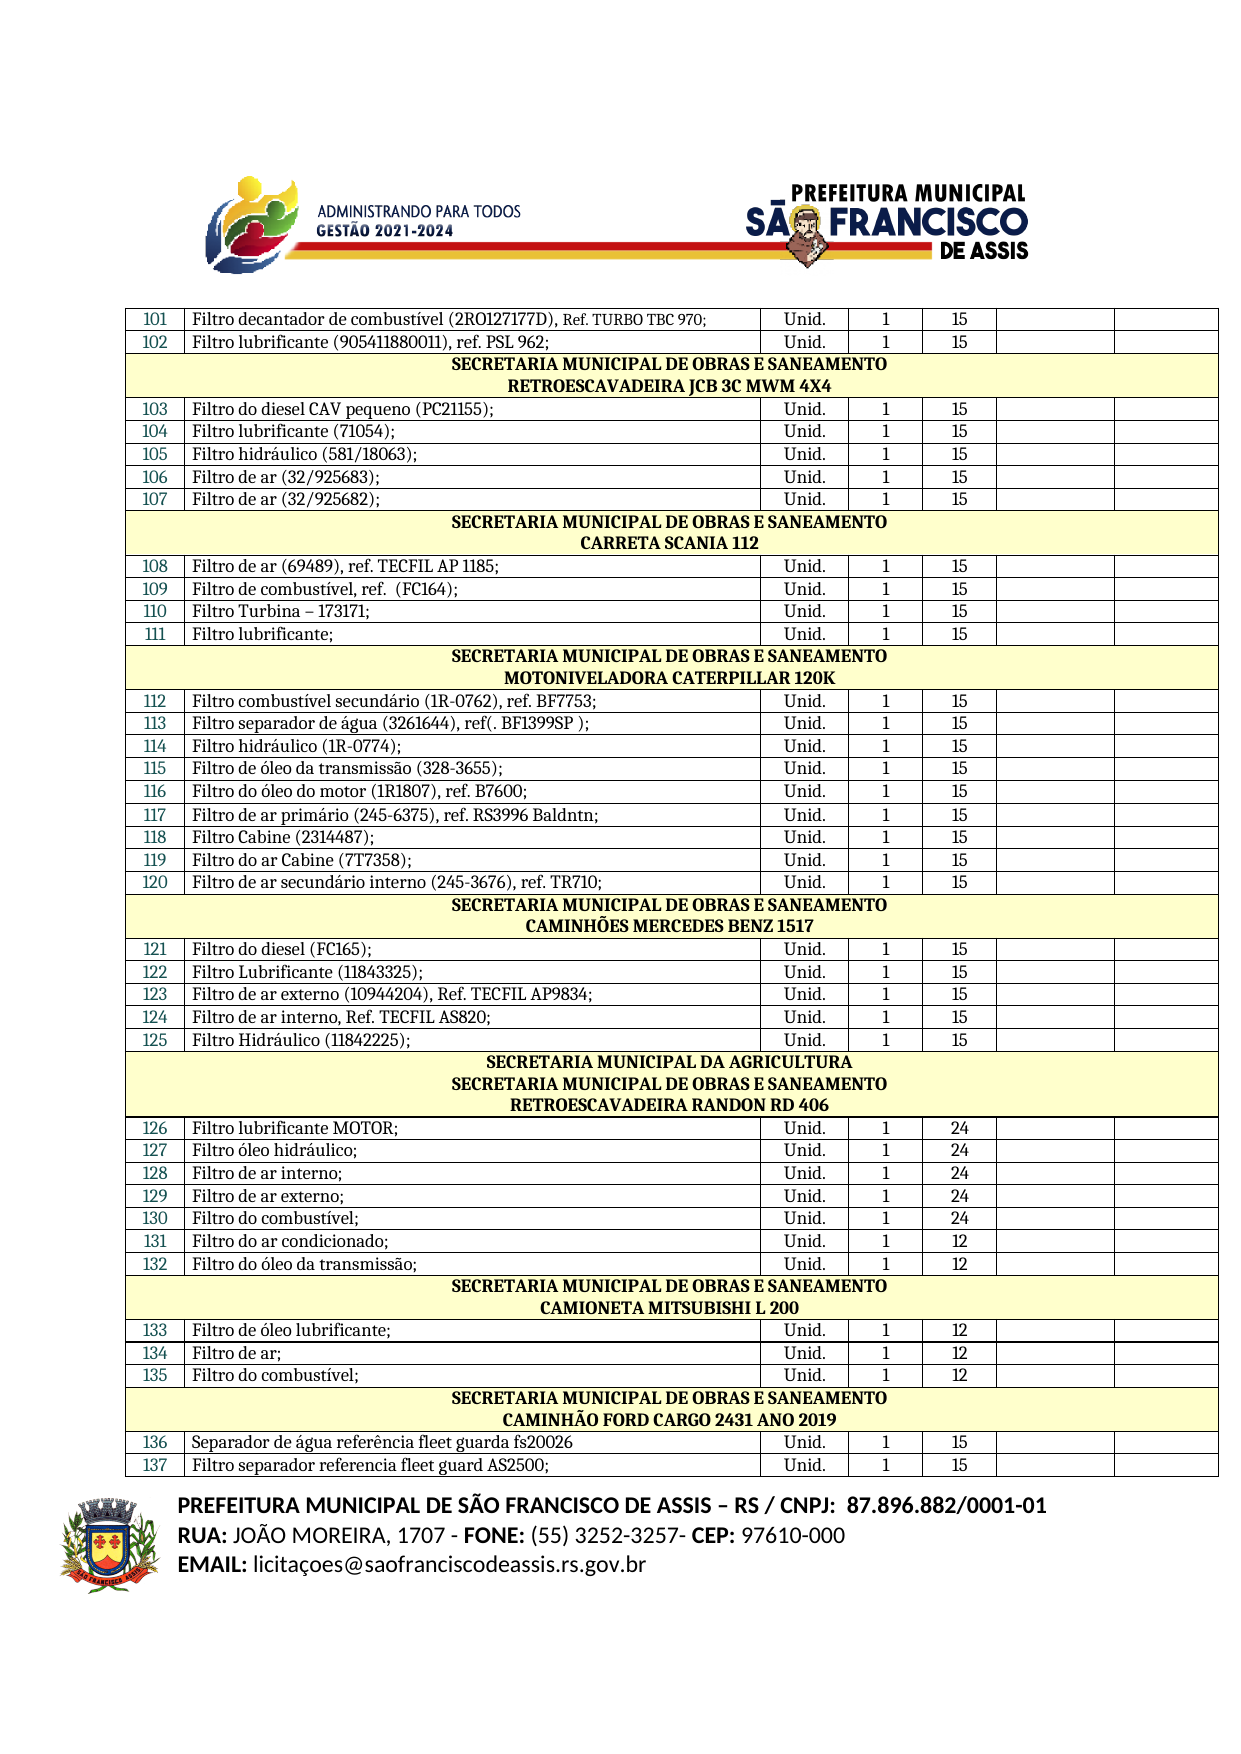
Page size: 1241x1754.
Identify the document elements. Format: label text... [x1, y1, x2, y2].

table_cell Unid. [761, 331, 848, 353]
table_cell Filtro de ar primário (245-6375), ref. RS3996 Baldntn; [185, 804, 760, 826]
table_cell [1115, 1029, 1218, 1051]
table_cell [997, 804, 1114, 826]
table_cell [1115, 1208, 1218, 1229]
table_cell [1115, 466, 1218, 488]
table_cell Filtro do óleo da transmissão; [185, 1253, 760, 1274]
table_cell [1115, 713, 1218, 734]
table_cell 15 [923, 1432, 996, 1453]
table_cell 117 [126, 804, 184, 826]
table_cell [997, 1432, 1114, 1453]
table_cell 1 [849, 961, 922, 983]
table_cell [997, 1006, 1114, 1028]
table_cell 104 [126, 421, 184, 442]
table_cell 15 [923, 601, 996, 622]
table_cell 118 [126, 827, 184, 848]
table_cell [1115, 984, 1218, 1005]
table_cell 113 [126, 713, 184, 734]
table_cell 110 [126, 601, 184, 622]
table_cell SECRETARIA MUNICIPAL DE OBRAS E SANEAMENTO RETROESCAVADEIRA JCB 3C MWM 4X4 [126, 354, 1218, 397]
table_cell [997, 1365, 1114, 1387]
table_cell Filtro de ar (32/925683); [185, 466, 760, 488]
table_cell 1 [849, 1320, 922, 1341]
table_cell 15 [923, 827, 996, 848]
table_cell Unid. [761, 1253, 848, 1274]
table_cell Unid. [761, 804, 848, 826]
table_cell Unid. [761, 1320, 848, 1341]
table_cell [997, 331, 1114, 353]
table_cell Unid. [761, 961, 848, 983]
table_cell [997, 690, 1114, 712]
table_cell Unid. [761, 1343, 848, 1364]
table_cell Unid. [761, 827, 848, 848]
table_cell 1 [849, 466, 922, 488]
table_cell 129 [126, 1185, 184, 1207]
table_cell Filtro hidráulico (1R-0774); [185, 735, 760, 757]
table_cell 1 [849, 849, 922, 871]
table_cell Unid. [761, 1163, 848, 1184]
table_cell [997, 1230, 1114, 1252]
table_cell 1 [849, 984, 922, 1005]
table_cell Unid. [761, 1454, 848, 1476]
table_cell 15 [923, 466, 996, 488]
table_cell Unid. [761, 398, 848, 419]
table_cell Filtro do ar Cabine (7T7358); [185, 849, 760, 871]
table_cell 1 [849, 939, 922, 960]
table_cell [1115, 309, 1218, 330]
table_cell [1115, 623, 1218, 645]
table_cell [1115, 827, 1218, 848]
table_cell [997, 827, 1114, 848]
table_cell [997, 1208, 1114, 1229]
table_cell 24 [923, 1208, 996, 1229]
table_cell [997, 601, 1114, 622]
table_cell 114 [126, 735, 184, 757]
table_cell Filtro de ar; [185, 1343, 760, 1364]
table_cell 24 [923, 1140, 996, 1162]
table_cell 1 [849, 398, 922, 419]
table_cell Unid. [761, 1140, 848, 1162]
table_cell 15 [923, 984, 996, 1005]
table_cell Unid. [761, 781, 848, 803]
table_cell [1115, 444, 1218, 465]
table_cell 1 [849, 489, 922, 510]
table_cell [997, 1343, 1114, 1364]
table_cell 15 [923, 489, 996, 510]
table_cell Unid. [761, 421, 848, 442]
table_cell [1115, 1006, 1218, 1028]
table_cell 1 [849, 578, 922, 600]
table_cell 105 [126, 444, 184, 465]
table_cell Unid. [761, 1185, 848, 1207]
table_cell [1115, 578, 1218, 600]
table_cell Unid. [761, 1029, 848, 1051]
table_cell 1 [849, 1163, 922, 1184]
table_cell 15 [923, 331, 996, 353]
table_cell [997, 578, 1114, 600]
table_cell 1 [849, 1454, 922, 1476]
table_cell 1 [849, 1208, 922, 1229]
table_cell 15 [923, 309, 996, 330]
table_cell [997, 421, 1114, 442]
table_cell SECRETARIA MUNICIPAL DA AGRICULTURA SECRETARIA MUNICIPAL DE OBRAS E SANEAMENTO RETROESCAVADEIRA RANDON RD 406 [126, 1052, 1218, 1116]
table_cell Filtro do diesel CAV pequeno (PC21155); [185, 398, 760, 419]
table_cell [1115, 872, 1218, 893]
table_cell [997, 961, 1114, 983]
table_cell 1 [849, 1230, 922, 1252]
table_cell 109 [126, 578, 184, 600]
table_cell 12 [923, 1320, 996, 1341]
table_cell [997, 984, 1114, 1005]
table_cell Unid. [761, 444, 848, 465]
table_cell 128 [126, 1163, 184, 1184]
table_cell Filtro do diesel (FC165); [185, 939, 760, 960]
table_cell Filtro de ar interno; [185, 1163, 760, 1184]
table_cell Unid. [761, 872, 848, 893]
table_cell Filtro lubrificante; [185, 623, 760, 645]
table_cell [1115, 1163, 1218, 1184]
table_cell 1 [849, 1185, 922, 1207]
table_cell Unid. [761, 1365, 848, 1387]
table_cell Filtro separador referencia fleet guard AS2500; [185, 1454, 760, 1476]
table_cell 130 [126, 1208, 184, 1229]
table_cell 1 [849, 781, 922, 803]
table_cell [1115, 758, 1218, 779]
table_cell Unid. [761, 1432, 848, 1453]
table_cell Filtro de ar externo; [185, 1185, 760, 1207]
table_cell 1 [849, 690, 922, 712]
table_cell [997, 713, 1114, 734]
table_cell Filtro de ar (32/925682); [185, 489, 760, 510]
table_cell [997, 872, 1114, 893]
table_cell 1 [849, 1365, 922, 1387]
table_cell SECRETARIA MUNICIPAL DE OBRAS E SANEAMENTO CAMIONETA MITSUBISHI L 200 [126, 1276, 1218, 1319]
table_cell Unid. [761, 939, 848, 960]
table_cell 115 [126, 758, 184, 779]
table_cell 1 [849, 421, 922, 442]
table_cell 24 [923, 1118, 996, 1139]
table_cell 134 [126, 1343, 184, 1364]
table_cell Filtro separador de água (3261644), ref(. BF1399SP ); [185, 713, 760, 734]
table_cell 133 [126, 1320, 184, 1341]
table_cell 126 [126, 1118, 184, 1139]
table_cell Filtro Lubrificante (11843325); [185, 961, 760, 983]
table_cell 137 [126, 1454, 184, 1476]
table_cell SECRETARIA MUNICIPAL DE OBRAS E SANEAMENTO CARRETA SCANIA 112 [126, 511, 1218, 554]
table_cell 15 [923, 1454, 996, 1476]
table_cell Unid. [761, 849, 848, 871]
table_cell 15 [923, 398, 996, 419]
table_cell 1 [849, 804, 922, 826]
table_cell [997, 444, 1114, 465]
table_cell 1 [849, 713, 922, 734]
table_cell 15 [923, 421, 996, 442]
table_cell 1 [849, 623, 922, 645]
table_cell [997, 1029, 1114, 1051]
table_cell [997, 309, 1114, 330]
table_cell 15 [923, 758, 996, 779]
table_cell [1115, 735, 1218, 757]
table_cell [997, 1454, 1114, 1476]
table_cell 1 [849, 309, 922, 330]
table_cell 127 [126, 1140, 184, 1162]
table_cell SECRETARIA MUNICIPAL DE OBRAS E SANEAMENTO MOTONIVELADORA CATERPILLAR 120K [126, 646, 1218, 689]
table_cell [997, 1320, 1114, 1341]
table_cell [1115, 1253, 1218, 1274]
table_cell Filtro hidráulico (581/18063); [185, 444, 760, 465]
table_cell 1 [849, 872, 922, 893]
table_cell Unid. [761, 1208, 848, 1229]
table_cell 15 [923, 1029, 996, 1051]
table_cell 1 [849, 556, 922, 577]
table_cell 15 [923, 804, 996, 826]
table_cell Filtro de ar interno, Ref. TECFIL AS820; [185, 1006, 760, 1028]
table_cell Filtro Turbina – 173171; [185, 601, 760, 622]
table_cell 119 [126, 849, 184, 871]
table_cell 1 [849, 1118, 922, 1139]
table_cell SECRETARIA MUNICIPAL DE OBRAS E SANEAMENTO CAMINHÃO FORD CARGO 2431 ANO 2019 [126, 1388, 1218, 1431]
table_cell 1 [849, 444, 922, 465]
table_cell 132 [126, 1253, 184, 1274]
table_cell [1115, 1320, 1218, 1341]
table_cell 108 [126, 556, 184, 577]
table_cell [997, 556, 1114, 577]
table_cell 15 [923, 578, 996, 600]
table_cell 1 [849, 601, 922, 622]
table_cell [1115, 601, 1218, 622]
table_cell 1 [849, 1006, 922, 1028]
table_cell 1 [849, 735, 922, 757]
table_cell 112 [126, 690, 184, 712]
table_cell 15 [923, 849, 996, 871]
table_cell [997, 1163, 1114, 1184]
table_cell [1115, 398, 1218, 419]
table_cell 12 [923, 1343, 996, 1364]
table_cell [1115, 1118, 1218, 1139]
table_cell [997, 398, 1114, 419]
table_cell Separador de água referência fleet guarda fs20026 [185, 1432, 760, 1453]
table_cell 121 [126, 939, 184, 960]
table_cell 15 [923, 690, 996, 712]
table_cell Filtro Hidráulico (11842225); [185, 1029, 760, 1051]
table_cell Filtro decantador de combustível (2RO127177D), Ref. TURBO TBC 970; [185, 309, 760, 330]
table_cell Unid. [761, 466, 848, 488]
table_cell Unid. [761, 601, 848, 622]
table_cell 135 [126, 1365, 184, 1387]
table_cell [997, 1140, 1114, 1162]
table_cell Filtro de ar secundário interno (245-3676), ref. TR710; [185, 872, 760, 893]
table_cell 111 [126, 623, 184, 645]
table_cell 1 [849, 1140, 922, 1162]
table_cell [1115, 489, 1218, 510]
table_cell Unid. [761, 489, 848, 510]
table_cell Filtro do óleo do motor (1R1807), ref. B7600; [185, 781, 760, 803]
table_cell [997, 466, 1114, 488]
table_cell Unid. [761, 1118, 848, 1139]
table_cell Unid. [761, 578, 848, 600]
table_cell 1 [849, 758, 922, 779]
table_cell 15 [923, 961, 996, 983]
table_cell 12 [923, 1365, 996, 1387]
table_cell Unid. [761, 309, 848, 330]
table_cell [1115, 939, 1218, 960]
table_cell 1 [849, 331, 922, 353]
table_cell 106 [126, 466, 184, 488]
table_cell Unid. [761, 556, 848, 577]
table_cell [1115, 331, 1218, 353]
table_cell Filtro de combustível, ref. (FC164); [185, 578, 760, 600]
table_cell [997, 939, 1114, 960]
table_cell Unid. [761, 984, 848, 1005]
table_cell 12 [923, 1230, 996, 1252]
table_cell Filtro combustível secundário (1R-0762), ref. BF7753; [185, 690, 760, 712]
table_cell [997, 489, 1114, 510]
table_cell [1115, 1230, 1218, 1252]
table_cell 131 [126, 1230, 184, 1252]
table_cell 15 [923, 623, 996, 645]
table_cell [997, 1253, 1114, 1274]
table_cell Filtro do combustível; [185, 1208, 760, 1229]
table_cell [1115, 1432, 1218, 1453]
table_cell 15 [923, 556, 996, 577]
table_cell 15 [923, 781, 996, 803]
table_cell 123 [126, 984, 184, 1005]
table_cell [1115, 1365, 1218, 1387]
table_cell Filtro de ar externo (10944204), Ref. TECFIL AP9834; [185, 984, 760, 1005]
table_cell 125 [126, 1029, 184, 1051]
table_cell 1 [849, 1343, 922, 1364]
table_cell [1115, 421, 1218, 442]
table_cell 15 [923, 735, 996, 757]
table_cell Filtro óleo hidráulico; [185, 1140, 760, 1162]
table_cell 1 [849, 827, 922, 848]
table_cell [1115, 849, 1218, 871]
table_cell 116 [126, 781, 184, 803]
table_cell 15 [923, 939, 996, 960]
table_cell Filtro do combustível; [185, 1365, 760, 1387]
table_cell Filtro lubrificante (71054); [185, 421, 760, 442]
table_cell Unid. [761, 623, 848, 645]
table_cell 101 [126, 309, 184, 330]
table_cell Unid. [761, 690, 848, 712]
table_cell [1115, 690, 1218, 712]
table_cell [997, 735, 1114, 757]
table_cell 102 [126, 331, 184, 353]
table_cell Unid. [761, 758, 848, 779]
table_cell Unid. [761, 713, 848, 734]
table_cell 24 [923, 1185, 996, 1207]
table_cell 24 [923, 1163, 996, 1184]
table_cell 103 [126, 398, 184, 419]
table_cell [1115, 556, 1218, 577]
table_cell 15 [923, 872, 996, 893]
table_cell [1115, 1454, 1218, 1476]
table_cell Unid. [761, 1006, 848, 1028]
table_cell 15 [923, 444, 996, 465]
table_cell [1115, 1140, 1218, 1162]
table_cell 120 [126, 872, 184, 893]
table_cell 124 [126, 1006, 184, 1028]
table_cell [997, 1118, 1114, 1139]
table_cell 15 [923, 1006, 996, 1028]
table_cell Filtro de óleo lubrificante; [185, 1320, 760, 1341]
table_cell Filtro de ar (69489), ref. TECFIL AP 1185; [185, 556, 760, 577]
table_cell Filtro lubrificante (905411880011), ref. PSL 962; [185, 331, 760, 353]
table_cell 12 [923, 1253, 996, 1274]
table_cell [1115, 781, 1218, 803]
table_cell 1 [849, 1253, 922, 1274]
table_cell [1115, 804, 1218, 826]
table_cell 136 [126, 1432, 184, 1453]
table_cell 1 [849, 1029, 922, 1051]
table_cell [1115, 1185, 1218, 1207]
table_cell SECRETARIA MUNICIPAL DE OBRAS E SANEAMENTO CAMINHÕES MERCEDES BENZ 1517 [126, 895, 1218, 938]
table_cell [997, 781, 1114, 803]
table_cell Unid. [761, 1230, 848, 1252]
table_cell [1115, 961, 1218, 983]
table_cell 107 [126, 489, 184, 510]
table_cell [997, 1185, 1114, 1207]
table_cell Filtro de óleo da transmissão (328-3655); [185, 758, 760, 779]
table_cell 122 [126, 961, 184, 983]
table_cell [997, 758, 1114, 779]
table_cell 1 [849, 1432, 922, 1453]
table_cell Filtro do ar condicionado; [185, 1230, 760, 1252]
table_cell Unid. [761, 735, 848, 757]
table_cell Filtro Cabine (2314487); [185, 827, 760, 848]
table_cell [997, 623, 1114, 645]
table_cell [997, 849, 1114, 871]
table_cell Filtro lubrificante MOTOR; [185, 1118, 760, 1139]
table_cell 15 [923, 713, 996, 734]
table_cell [1115, 1343, 1218, 1364]
